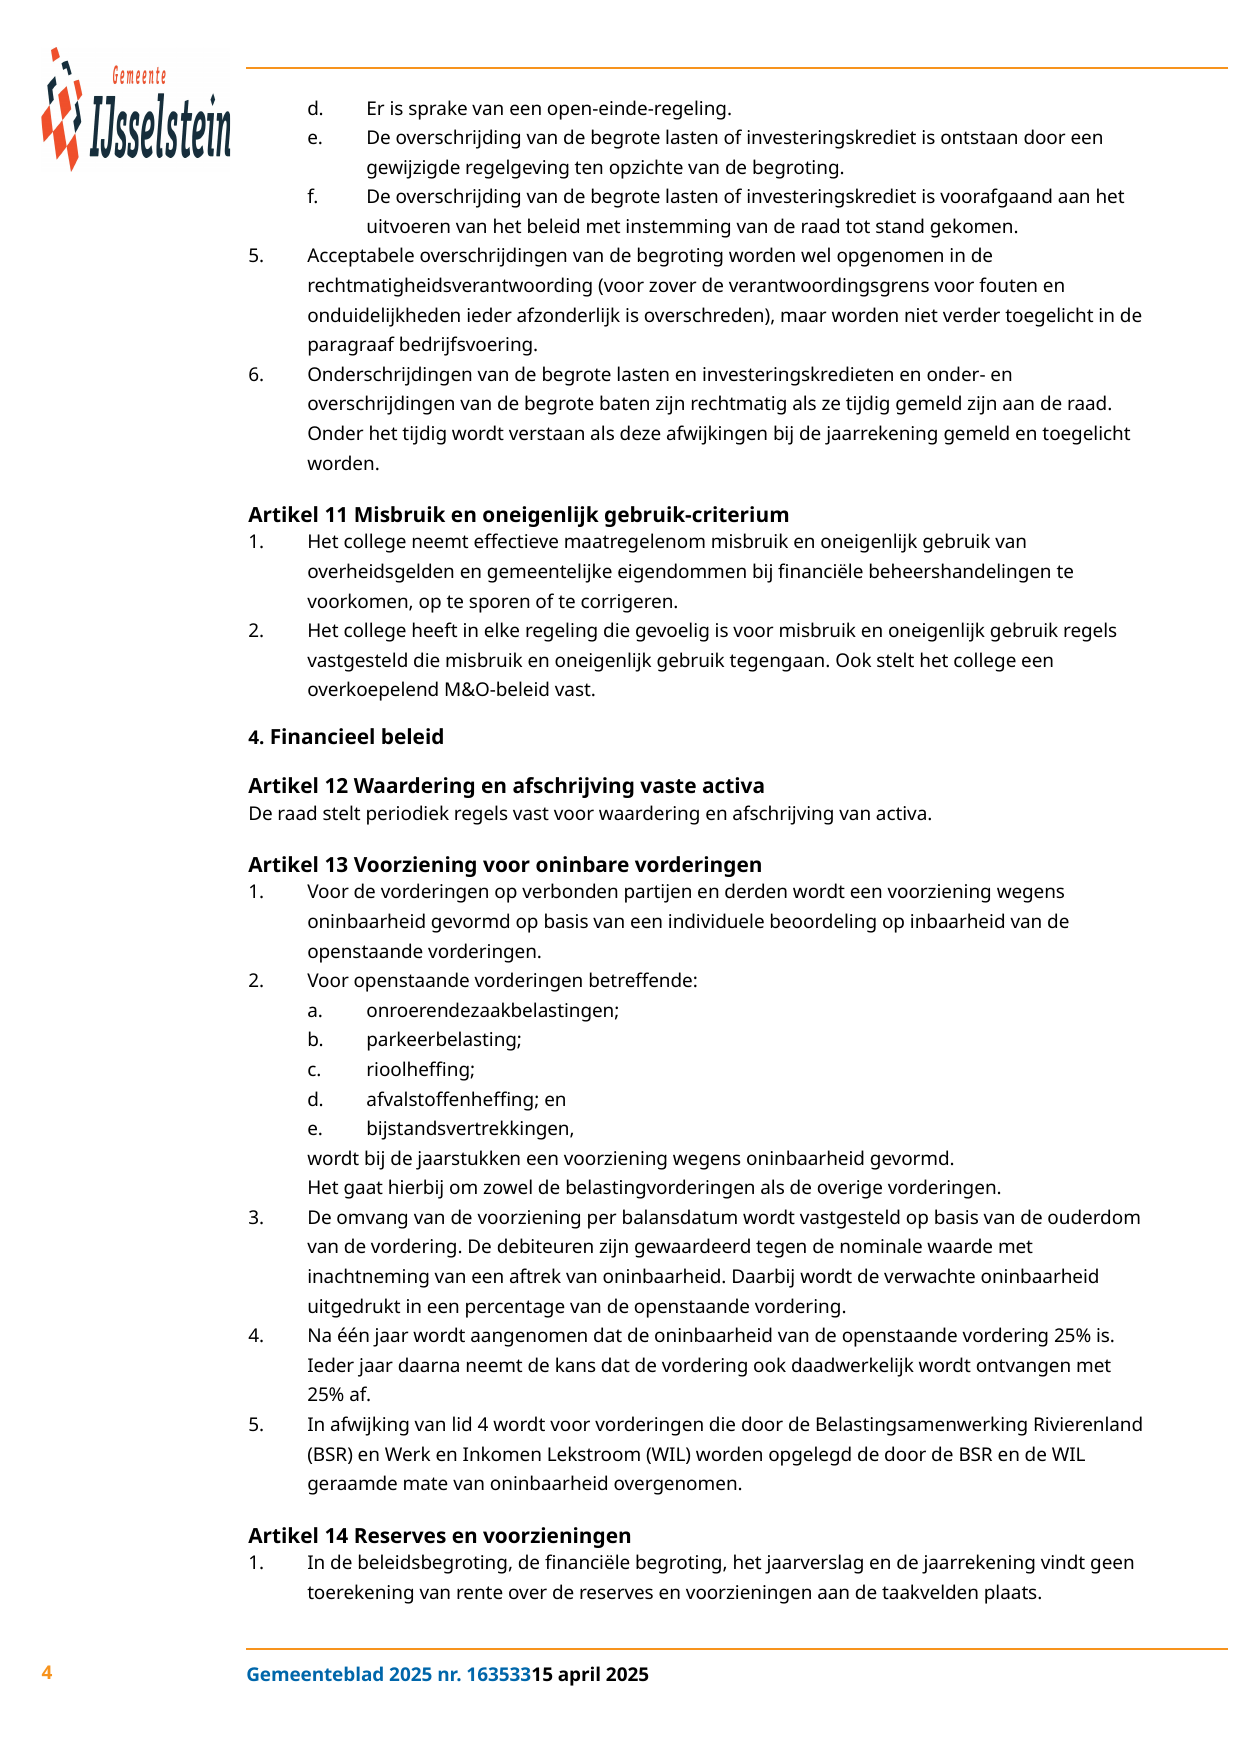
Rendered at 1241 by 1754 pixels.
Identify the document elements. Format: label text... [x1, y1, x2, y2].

picture [41, 47, 231, 172]
list Voor de vorderingen op verbonden partijen en derden wordt een voorziening wegens oninbaarheid gevormd op basis van een individuele beoordeling op inbaarheid van de openstaande vorderingen. [248, 879, 1152, 964]
list Het college heeft in elke regeling die gevoelig is voor misbruik en oneigenlijk gebruik regels vastgesteld die misbruik en oneigenlijk gebruik tegengaan. Ook stelt het college een overkoepelend M&O-beleid vast. [248, 617, 1152, 702]
list Het college neemt effectieve maatregelenom misbruik en oneigenlijk gebruik van overheidsgelden en gemeentelijke eigendommen bij financiële beheershandelingen te voorkomen, op te sporen of te corrigeren. [248, 529, 1152, 613]
list onroerendezaakbelastingen; [307, 997, 1152, 1023]
list afvalstoffenheffing; en [307, 1086, 1152, 1112]
list De overschrijding van de begrote lasten of investeringskrediet is ontstaan door een gewijzigde regelgeving ten opzichte van de begroting. [307, 124, 1152, 180]
text Artikel 11 Misbruik en oneigenlijk gebruik-criterium [248, 500, 1152, 529]
text 4. Financieel beleid [248, 722, 1152, 751]
list wordt bij de jaarstukken een voorziening wegens oninbaarheid gevormd. [248, 1145, 1152, 1171]
list Onderschrijdingen van de begrote lasten en investeringskredieten en onder- en overschrijdingen van de begrote baten zijn rechtmatig als ze tijdig gemeld zijn aan de raad. Onder het tijdig wordt verstaan als deze afwijkingen bij de jaarrekening gemeld en toegelicht worden. [248, 361, 1152, 476]
list Er is sprake van een open-einde-regeling. [307, 95, 1152, 121]
list De overschrijding van de begrote lasten of investeringskrediet is voorafgaand aan het uitvoeren van het beleid met instemming van de raad tot stand gekomen. [307, 183, 1152, 239]
list Voor openstaande vorderingen betreffende: [248, 967, 1152, 993]
list De omvang van de voorziening per balansdatum wordt vastgesteld op basis van de ouderdom van de vordering. De debiteuren zijn gewaardeerd tegen de nominale waarde met inachtneming van een aftrek van oninbaarheid. Daarbij wordt de verwachte oninbaarheid uitgedrukt in een percentage van de openstaande vordering. [248, 1204, 1152, 1319]
list Na één jaar wordt aangenomen dat de oninbaarheid van de openstaande vordering 25% is. Ieder jaar daarna neemt de kans dat de vordering ook daadwerkelijk wordt ontvangen met 25% af. [248, 1322, 1152, 1407]
text Artikel 14 Reserves en voorzieningen [248, 1521, 1152, 1549]
list bijstandsvertrekkingen, [307, 1115, 1152, 1141]
text Artikel 12 Waardering en afschrijving vaste activa [248, 771, 1152, 800]
list Acceptabele overschrijdingen van de begroting worden wel opgenomen in de rechtmatigheidsverantwoording (voor zover de verantwoordingsgrens voor fouten en onduidelijkheden ieder afzonderlijk is overschreden), maar worden niet verder toegelicht in de paragraaf bedrijfsvoering. [248, 243, 1152, 357]
list In afwijking van lid 4 wordt voor vorderingen die door de Belastingsamenwerking Rivierenland (BSR) en Werk en Inkomen Lekstroom (WIL) worden opgelegd de door de BSR en de WIL geraamde mate van oninbaarheid overgenomen. [248, 1411, 1152, 1496]
list parkeerbelasting; [307, 1027, 1152, 1052]
text Artikel 13 Voorziening voor oninbare vorderingen [248, 850, 1152, 879]
list Het gaat hierbij om zowel de belastingvorderingen als de overige vorderingen. [248, 1174, 1152, 1200]
list In de beleidsbegroting, de financiële begroting, het jaarverslag en de jaarrekening vindt geen toerekening van rente over de reserves en voorzieningen aan de taakvelden plaats. [248, 1549, 1152, 1604]
text De raad stelt periodiek regels vast voor waardering en afschrijving van activa. [248, 800, 1152, 826]
list rioolheffing; [307, 1056, 1152, 1082]
